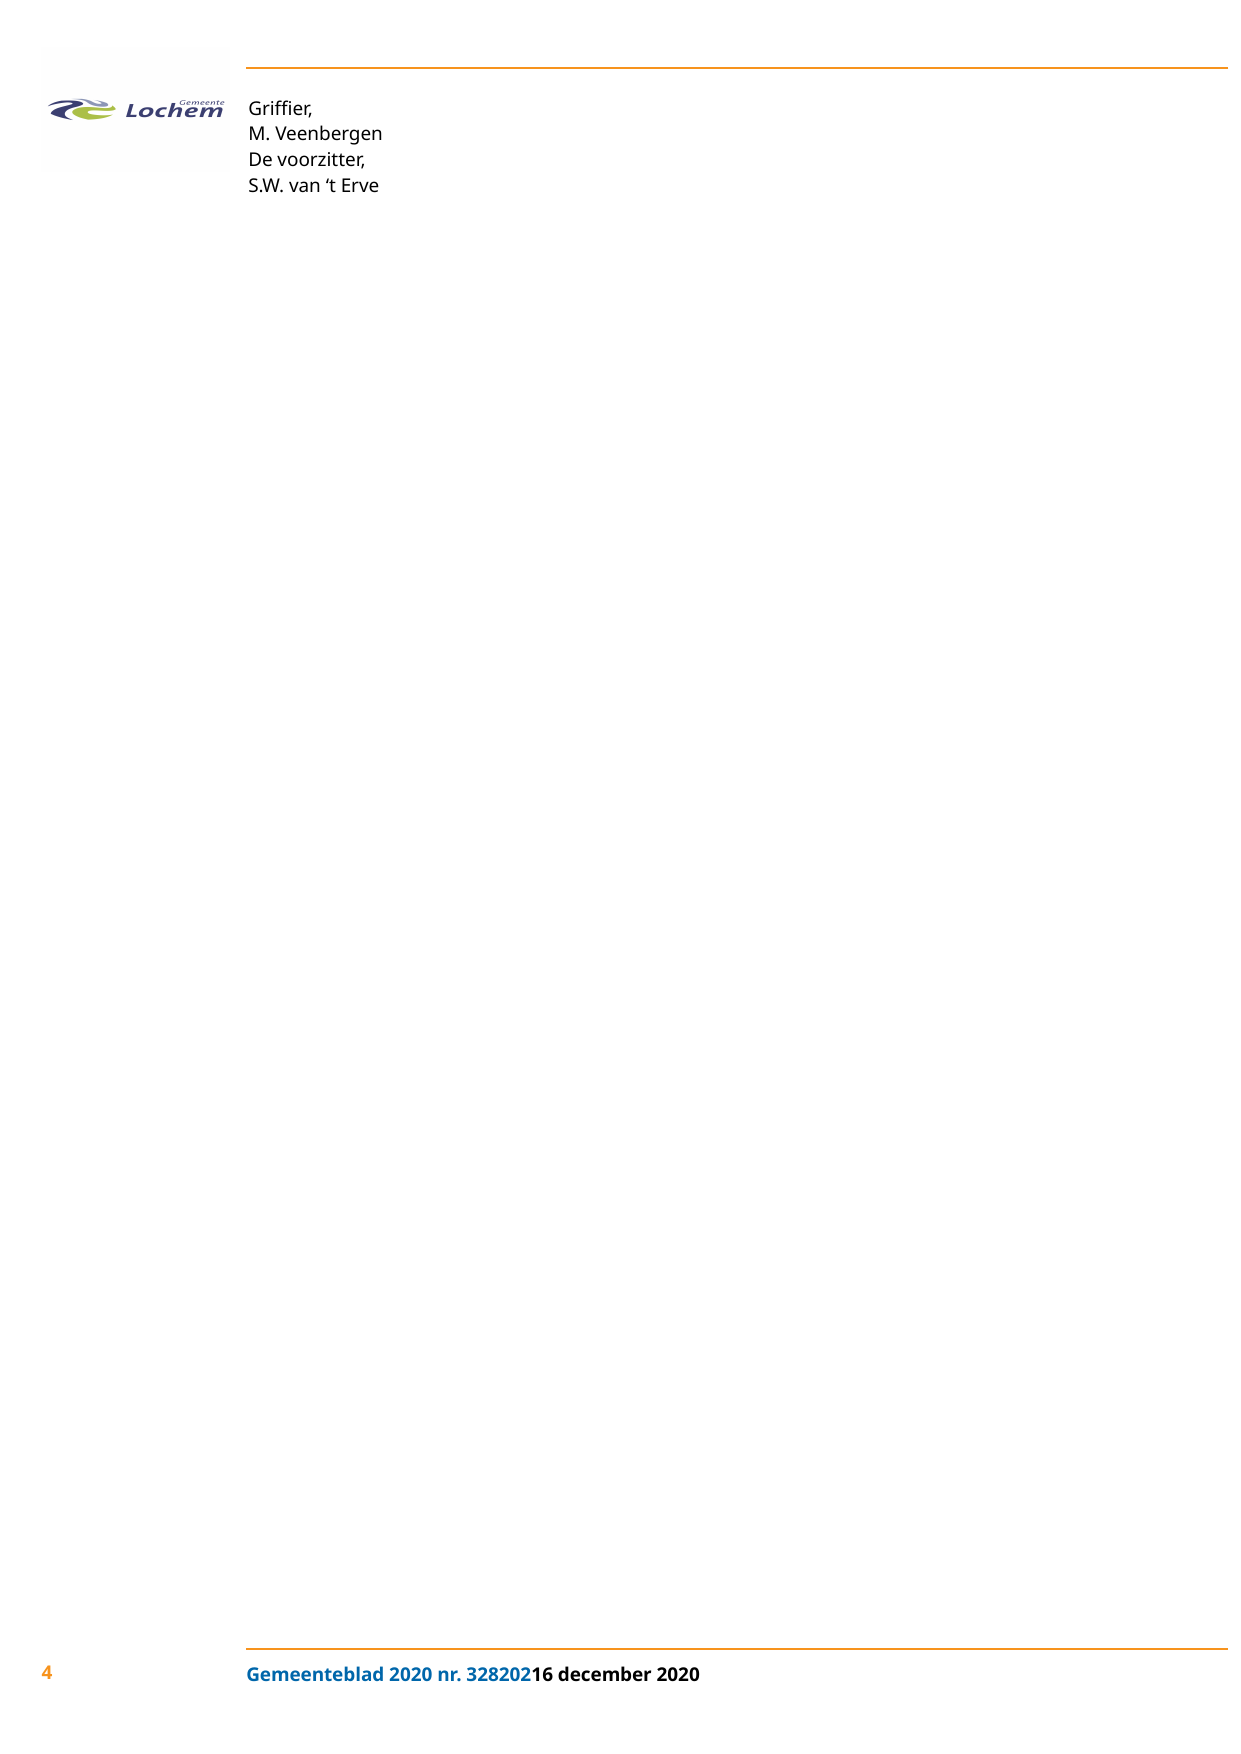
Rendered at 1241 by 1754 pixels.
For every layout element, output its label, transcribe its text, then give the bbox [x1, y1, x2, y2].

text Griffier, [248, 95, 1152, 121]
text De voorzitter, [248, 146, 1152, 172]
text M. Veenbergen [248, 121, 1152, 146]
text S.W. van ‘t Erve [248, 172, 1152, 198]
picture [41, 47, 231, 172]
